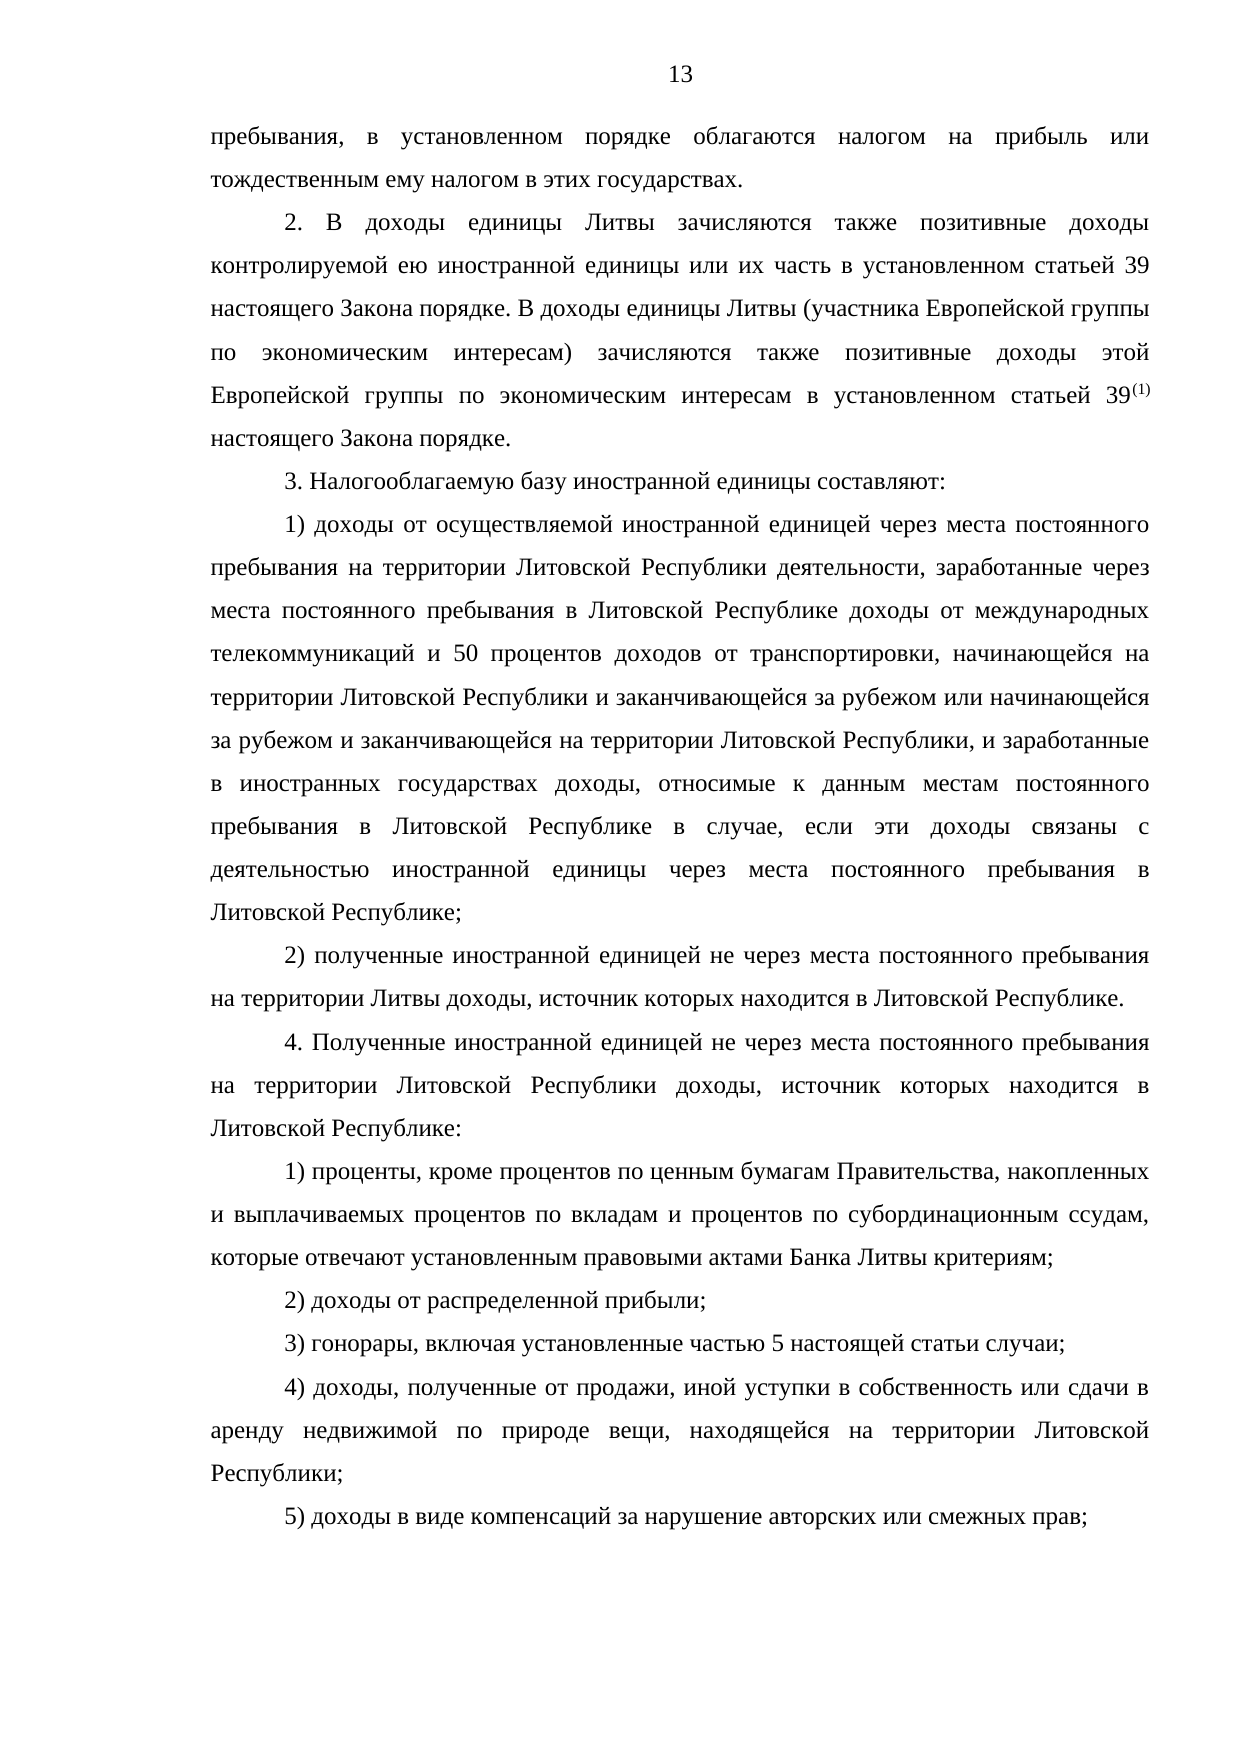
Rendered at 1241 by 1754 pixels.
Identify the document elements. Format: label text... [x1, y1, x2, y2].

text 2) полученные иностранной единицей не через места постоянного пребывания на территории Литвы доходы, источник которых находится в Литовской Республике. [210, 940, 1150, 1012]
text 5) доходы в виде компенсаций за нарушение авторских или смежных прав; [210, 1501, 1150, 1530]
text пребывания, в установленном порядке облагаются налогом на прибыль или тождественным ему налогом в этих государствах. [210, 121, 1150, 193]
text 3. Налогооблагаемую базу иностранной единицы составляют: [210, 466, 1150, 495]
text 2. В доходы единицы Литвы зачисляются также позитивные доходы контролируемой ею иностранной единицы или их часть в установленном статьей 39 настоящего Закона порядке. В доходы единицы Литвы (участника Европейской группы по экономическим интересам) зачисляются также позитивные доходы этой Европейской группы по экономическим интересам в установленном статьей 39(1) настоящего Закона порядке. [210, 207, 1150, 452]
text 3) гонорары, включая установленные частью 5 настоящей статьи случаи; [210, 1328, 1150, 1357]
text 2) доходы от распределенной прибыли; [210, 1285, 1150, 1314]
text 1) проценты, кроме процентов по ценным бумагам Правительства, накопленных и выплачиваемых процентов по вкладам и процентов по субординационным ссудам, которые отвечают установленным правовыми актами Банка Литвы критериям; [210, 1156, 1150, 1271]
text 4. Полученные иностранной единицей не через места постоянного пребывания на территории Литовской Республики доходы, источник которых находится в Литовской Республике: [210, 1027, 1150, 1142]
text 4) доходы, полученные от продажи, иной уступки в собственность или сдачи в аренду недвижимой по природе вещи, находящейся на территории Литовской Республики; [210, 1372, 1150, 1487]
text 1) доходы от осуществляемой иностранной единицей через места постоянного пребывания на территории Литовской Республики деятельности, заработанные через места постоянного пребывания в Литовской Республике доходы от международных телекоммуникаций и 50 процентов доходов от транспортировки, начинающейся на территории Литовской Республики и заканчивающейся за рубежом или начинающейся за рубежом и заканчивающейся на территории Литовской Республики, и заработанные в иностранных государствах доходы, относимые к данным местам постоянного пребывания в Литовской Республике в случае, если эти доходы связаны с деятельностью иностранной единицы через места постоянного пребывания в Литовской Республике; [210, 509, 1150, 926]
